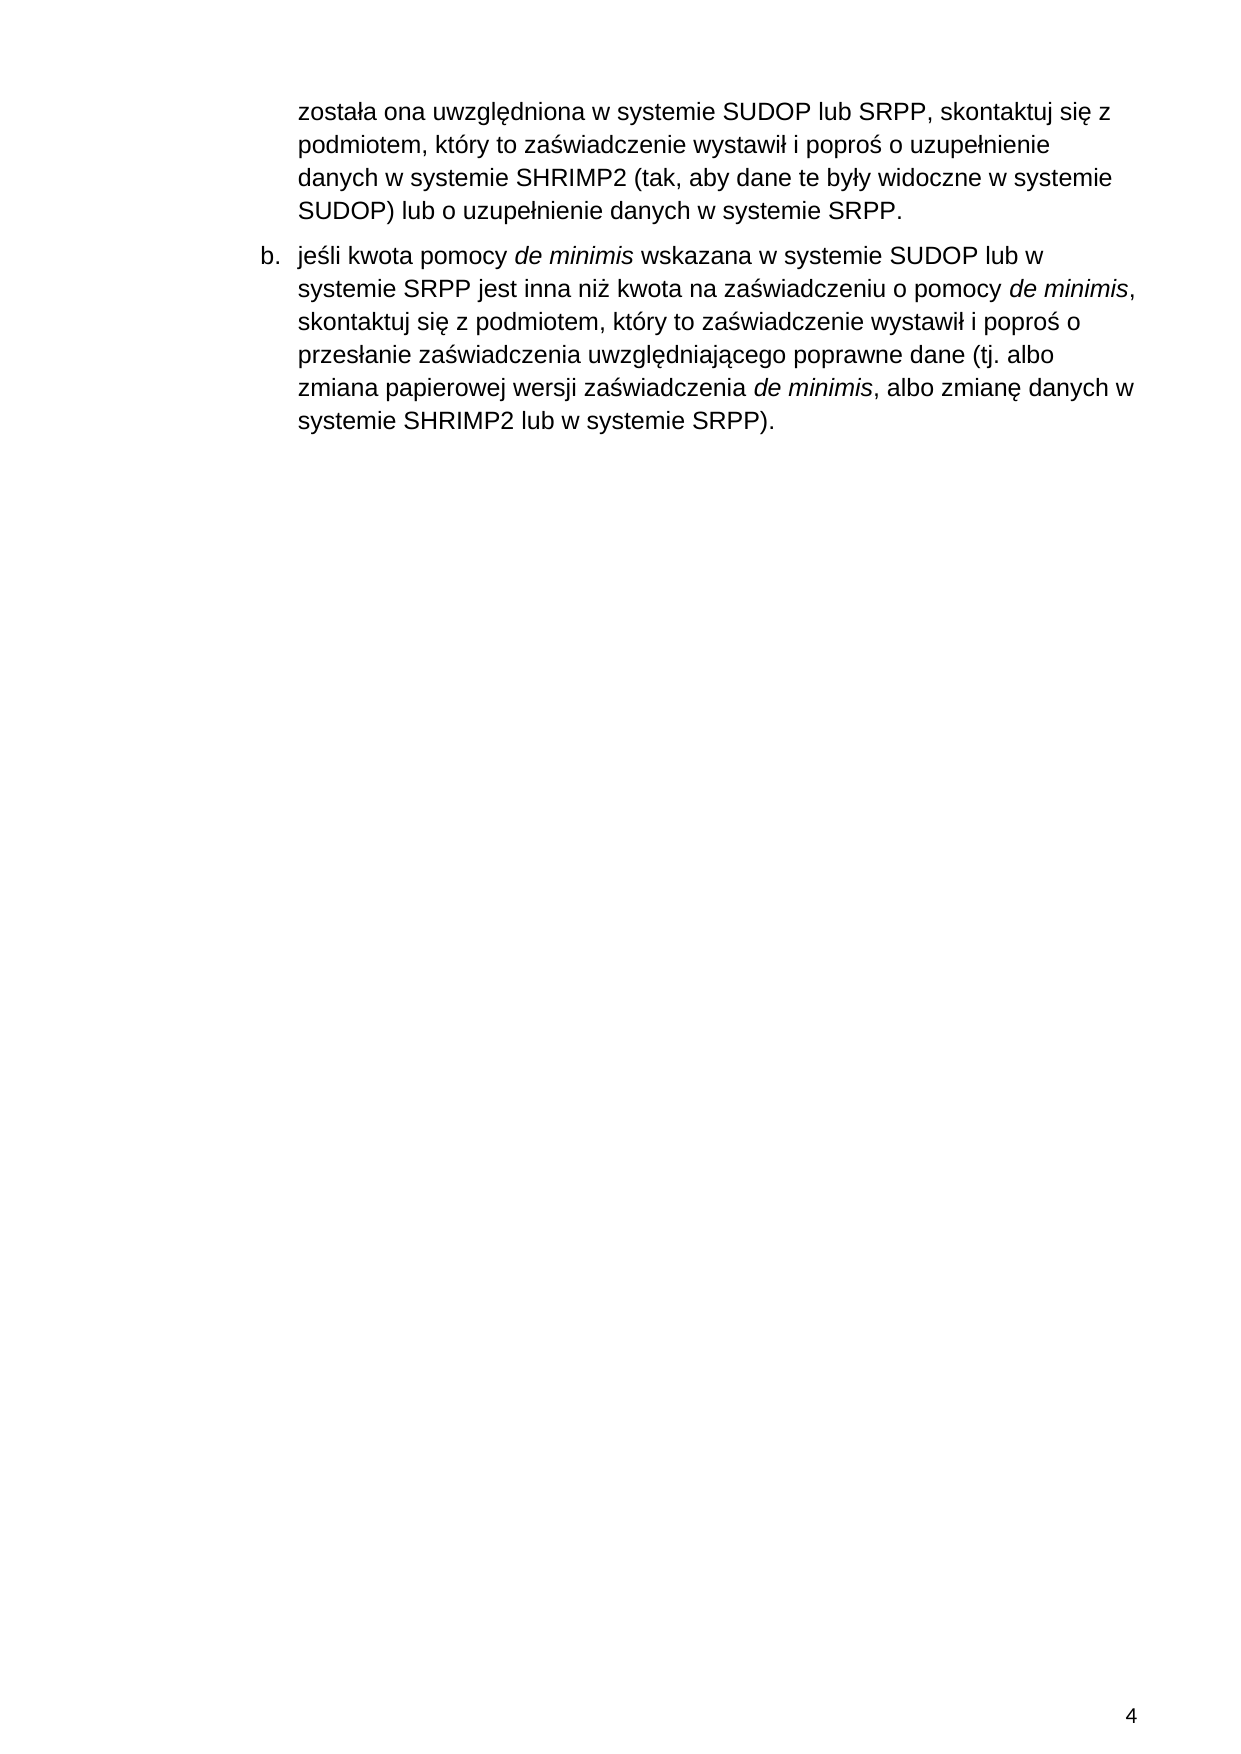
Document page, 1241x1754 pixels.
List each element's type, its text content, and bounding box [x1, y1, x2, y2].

list została ona uwzględniona w systemie SUDOP lub SRPP, skontaktuj się z podmiotem, który to zaświadczenie wystawił i poproś o uzupełnienie danych w systemie SHRIMP2 (tak, aby dane te były widoczne w systemie SUDOP) lub o uzupełnienie danych w systemie SRPP. [260, 97, 1137, 224]
list jeśli kwota pomocy de minimis wskazana w systemie SUDOP lub w systemie SRPP jest inna niż kwota na zaświadczeniu o pomocy de minimis, skontaktuj się z podmiotem, który to zaświadczenie wystawił i poproś o przesłanie zaświadczenia uwzględniającego poprawne dane (tj. albo zmiana papierowej wersji zaświadczenia de minimis, albo zmianę danych w systemie SHRIMP2 lub w systemie SRPP). [260, 241, 1137, 435]
